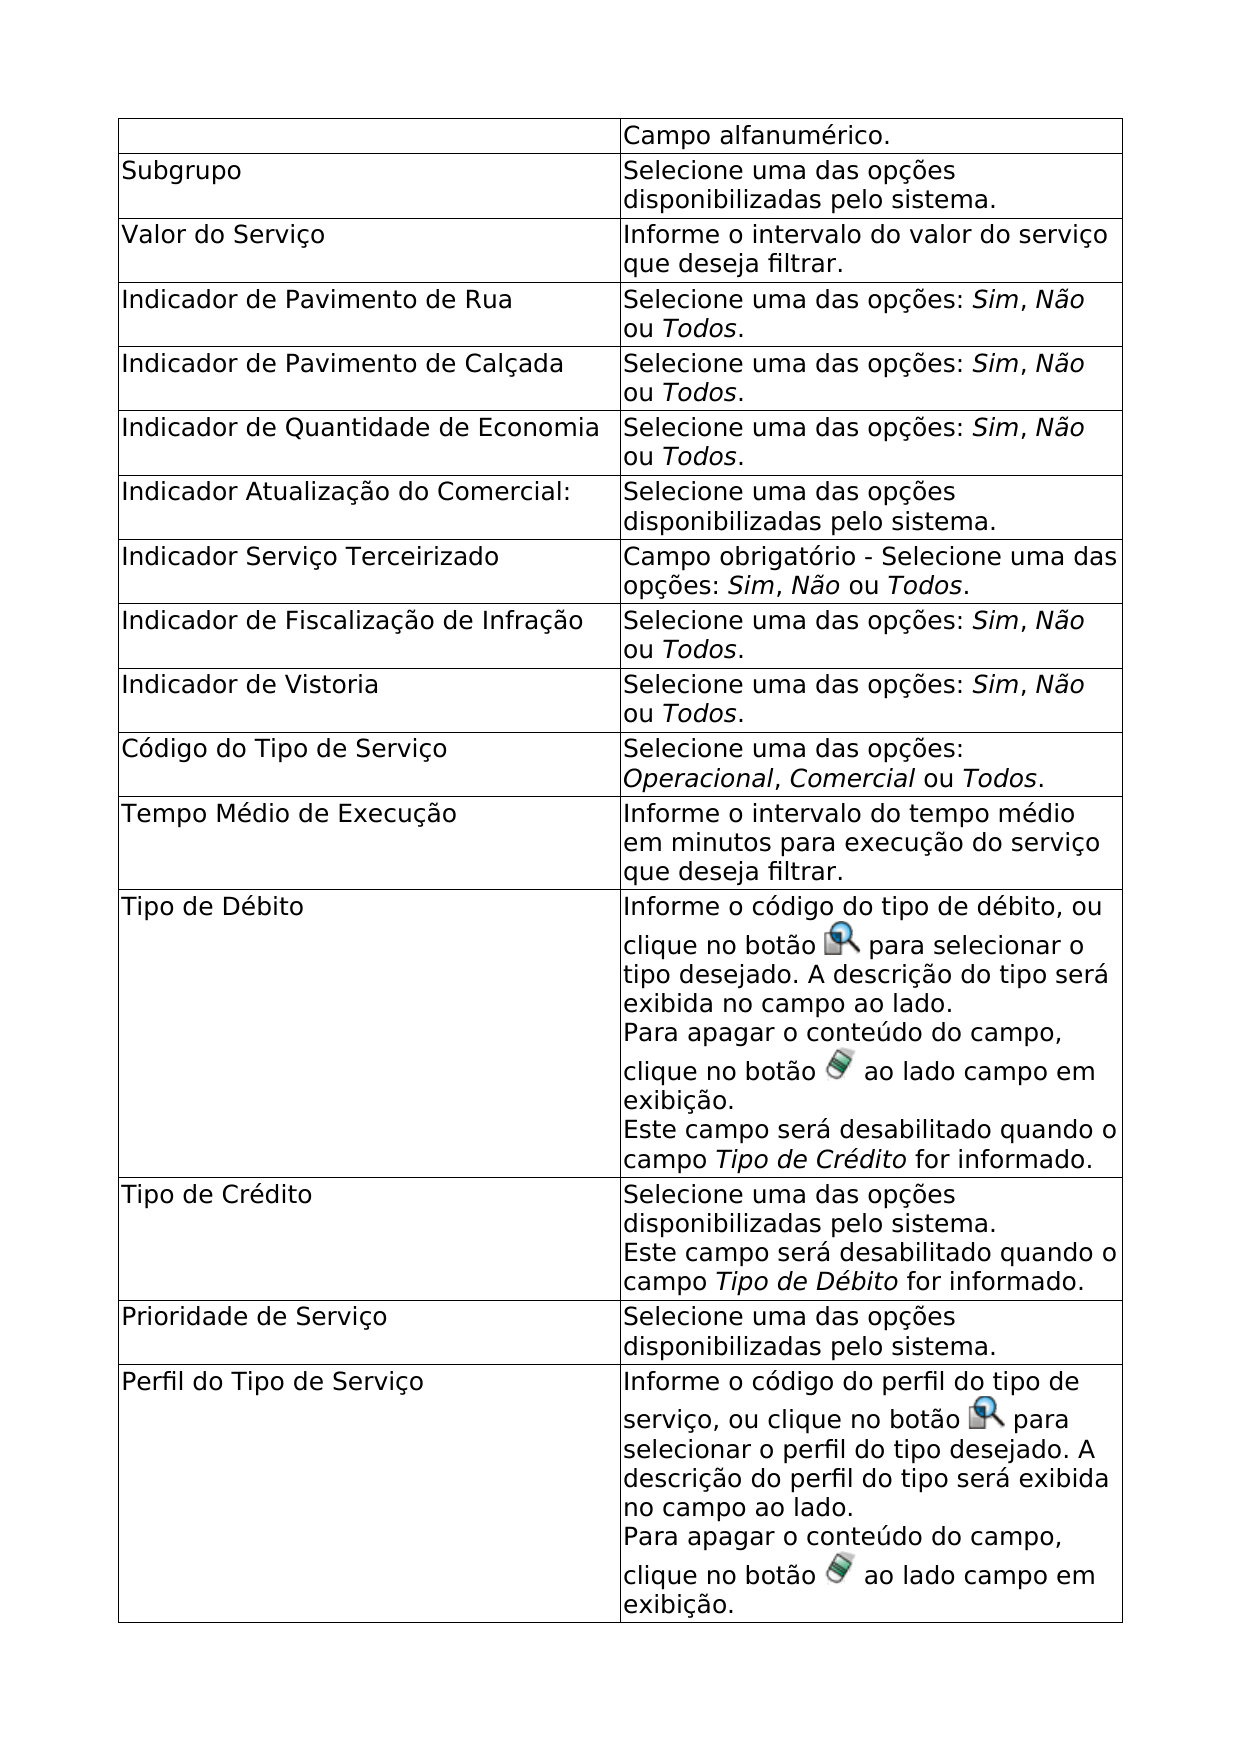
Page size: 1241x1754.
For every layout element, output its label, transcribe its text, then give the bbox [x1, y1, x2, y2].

table_cell Perfil do Tipo de Serviço [119, 1365, 620, 1622]
table_cell Selecione uma das opções: Sim, Não ou Todos. [621, 347, 1122, 410]
table_cell Selecione uma das opções disponibilizadas pelo sistema. [621, 1301, 1122, 1364]
picture [824, 1047, 856, 1081]
table_cell Indicador de Pavimento de Rua [119, 283, 620, 346]
table_cell Tipo de Crédito [119, 1178, 620, 1299]
table_cell Selecione uma das opções: Sim, Não ou Todos. [621, 669, 1122, 732]
table_cell Selecione uma das opções: Sim, Não ou Todos. [621, 283, 1122, 346]
table_cell Selecione uma das opções disponibilizadas pelo sistema. [621, 154, 1122, 217]
table_cell Valor do Serviço [119, 219, 620, 282]
table_cell Indicador de Pavimento de Calçada [119, 347, 620, 410]
table_cell Informe o intervalo do tempo médio em minutos para execução do serviço que deseja filtrar. [621, 797, 1122, 889]
picture [824, 1551, 856, 1585]
table_cell Indicador de Fiscalização de Infração [119, 604, 620, 667]
table_cell Selecione uma das opções: Sim, Não ou Todos. [621, 604, 1122, 667]
table_cell Código do Tipo de Serviço [119, 733, 620, 796]
picture [968, 1396, 1005, 1429]
table_cell Subgrupo [119, 154, 620, 217]
table_cell Campo obrigatório - Selecione uma das opções: Sim, Não ou Todos. [621, 540, 1122, 603]
table_cell Indicador de Quantidade de Economia [119, 411, 620, 474]
table_cell Selecione uma das opções: Sim, Não ou Todos. [621, 411, 1122, 474]
table_cell Informe o intervalo do valor do serviço que deseja filtrar. [621, 219, 1122, 282]
table_cell Campo alfanumérico. [621, 119, 1122, 153]
table_cell Prioridade de Serviço [119, 1301, 620, 1364]
table_cell Tipo de Débito [119, 890, 620, 1177]
table_cell Selecione uma das opções: Operacional, Comercial ou Todos. [621, 733, 1122, 796]
table_cell Selecione uma das opções disponibilizadas pelo sistema. [621, 476, 1122, 539]
table_cell Informe o código do tipo de débito, ou clique no botão para selecionar o tipo desejado. A descrição do tipo será exibida no campo ao lado. Para apagar o conteúdo do campo, clique no botão ao lado campo em exibição. Este campo será desabilitado quando o campo Tipo de Crédito for informado. [621, 890, 1122, 1177]
table_cell Indicador de Vistoria [119, 669, 620, 732]
table_cell [119, 119, 620, 153]
table_cell Indicador Serviço Terceirizado [119, 540, 620, 603]
table_cell Indicador Atualização do Comercial: [119, 476, 620, 539]
table_cell Informe o código do perfil do tipo de serviço, ou clique no botão para selecionar o perfil do tipo desejado. A descrição do perfil do tipo será exibida no campo ao lado. Para apagar o conteúdo do campo, clique no botão ao lado campo em exibição. [621, 1365, 1122, 1622]
table_cell Tempo Médio de Execução [119, 797, 620, 889]
picture [824, 921, 861, 955]
table_cell Selecione uma das opções disponibilizadas pelo sistema. Este campo será desabilitado quando o campo Tipo de Débito for informado. [621, 1178, 1122, 1299]
